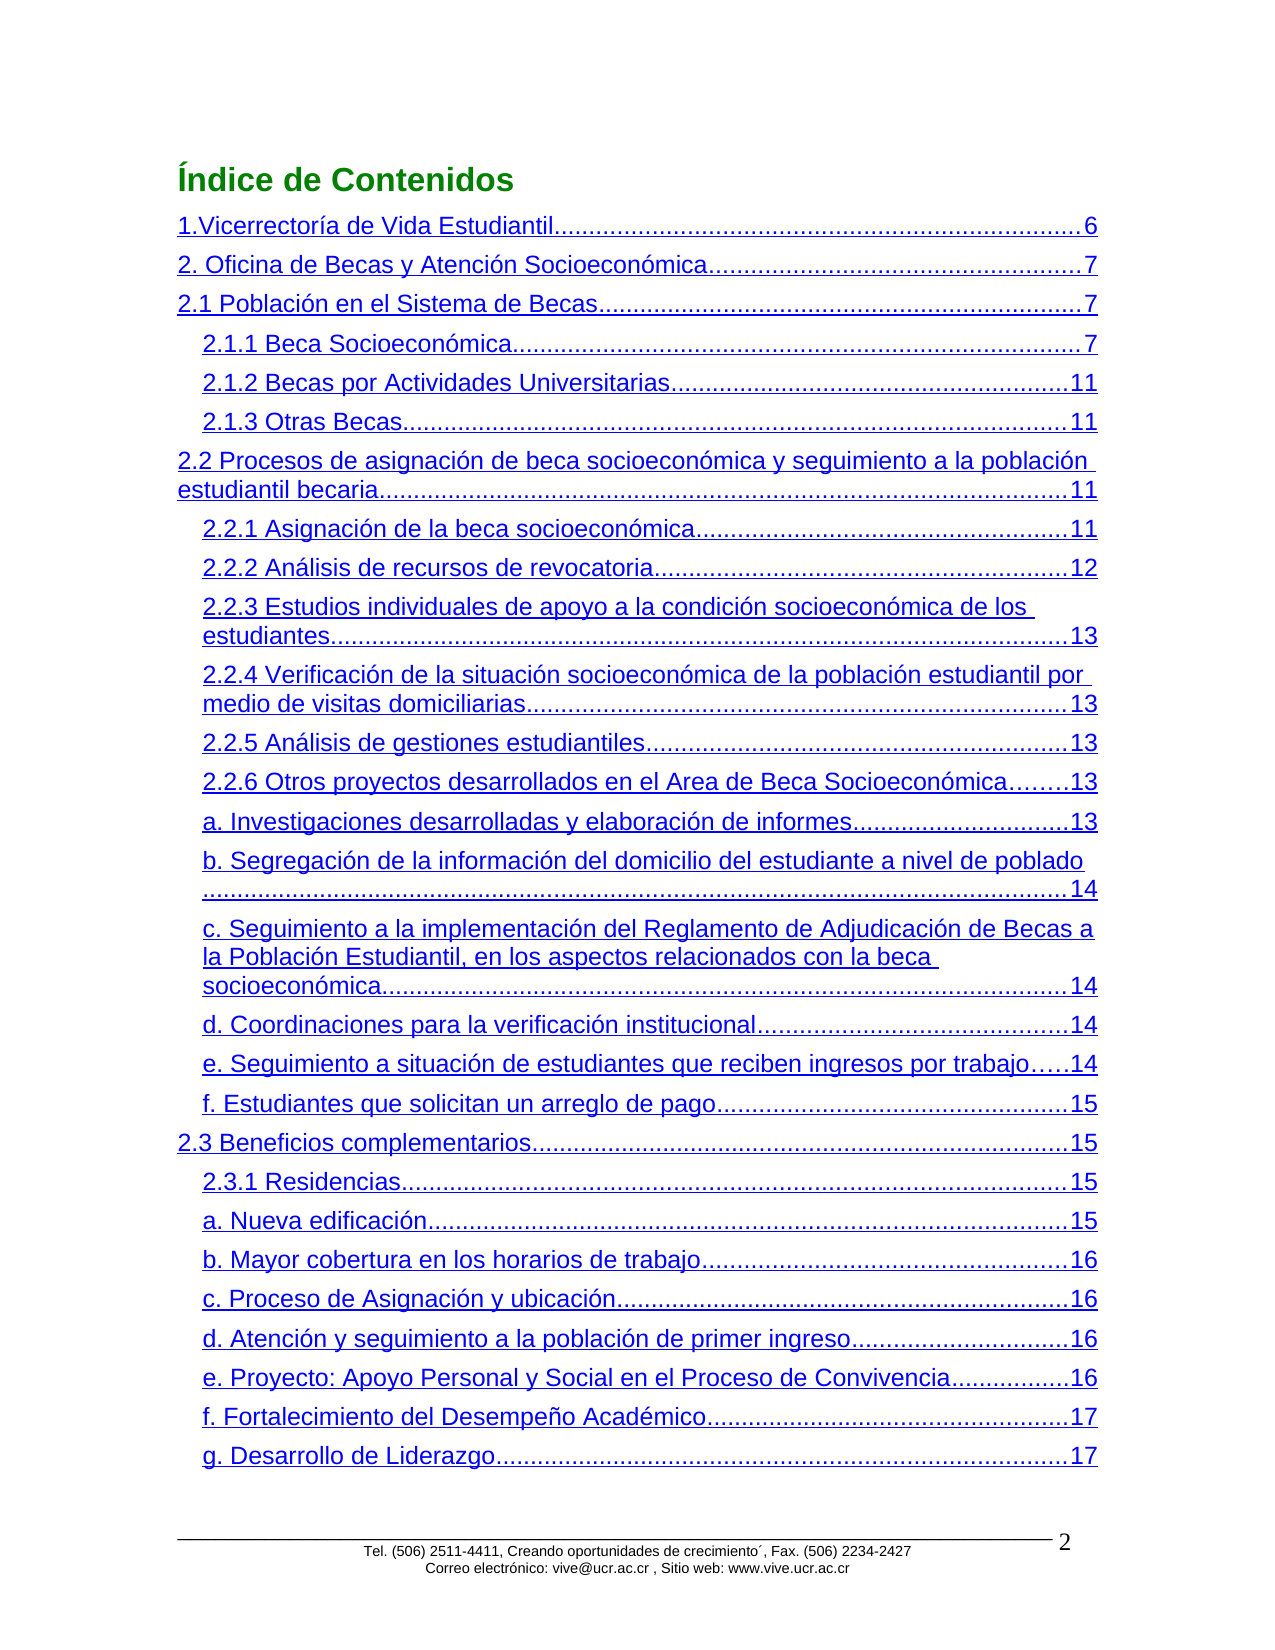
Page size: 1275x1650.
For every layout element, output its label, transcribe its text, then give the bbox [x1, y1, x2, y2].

text 1.Vicerrectoría de Vida Estudiantil 6 [177, 211, 1098, 236]
text 2.2.1 Asignación de la beca socioeconómica 11 [202, 514, 1098, 539]
text c. Proceso de Asignación y ubicación 16 [202, 1284, 1098, 1309]
text f. Fortalecimiento del Desempeño Académico 17 [202, 1402, 1098, 1427]
text 2.2.5 Análisis de gestiones estudiantiles 13 [202, 728, 1098, 753]
text 2.1.3 Otras Becas 11 [202, 407, 1098, 432]
text b. Mayor cobertura en los horarios de trabajo 16 [202, 1245, 1098, 1270]
text 2. Oficina de Becas y Atención Socioeconómica 7 [177, 250, 1098, 275]
text 2.1.1 Beca Socioeconómica 7 [202, 329, 1098, 354]
text Índice de Contenidos [177, 160, 1098, 199]
text 2.2.3 Estudios individuales de apoyo a la condición socioeconómica de los estudiantes 13 [202, 592, 1098, 646]
text e. Proyecto: Apoyo Personal y Social en el Proceso de Convivencia 16 [202, 1363, 1098, 1388]
text 2.1 Población en el Sistema de Becas 7 [177, 289, 1098, 314]
text f. Estudiantes que solicitan un arreglo de pago 15 [202, 1089, 1098, 1114]
text 2.3.1 Residencias 15 [202, 1167, 1098, 1192]
text d. Atención y seguimiento a la población de primer ingreso 16 [202, 1324, 1098, 1349]
text d. Coordinaciones para la verificación institucional 14 [202, 1010, 1098, 1035]
text 2.2.4 Verificación de la situación socioeconómica de la población estudiantil por medio de visitas domiciliarias 13 [202, 660, 1098, 714]
text e. Seguimiento a situación de estudiantes que reciben ingresos por trabajo 14 [202, 1049, 1098, 1074]
text 2.2 Procesos de asignación de beca socioeconómica y seguimiento a la población estudiantil becaria 11 [177, 446, 1098, 500]
text a. Investigaciones desarrolladas y elaboración de informes 13 [202, 807, 1098, 831]
text b. Segregación de la información del domicilio del estudiante a nivel de poblado 14 [202, 846, 1098, 899]
text c. Seguimiento a la implementación del Reglamento de Adjudicación de Becas a la Población Estudiantil, en los aspectos relacionados con la beca socioeconómica 14 [202, 914, 1098, 996]
text 2.1.2 Becas por Actividades Universitarias 11 [202, 368, 1098, 393]
text 2.3 Beneficios complementarios 15 [177, 1128, 1098, 1153]
text g. Desarrollo de Liderazgo 17 [202, 1441, 1098, 1466]
text a. Nueva edificación 15 [202, 1206, 1098, 1231]
text 2.2.2 Análisis de recursos de revocatoria 12 [202, 553, 1098, 578]
text 2.2.6 Otros proyectos desarrollados en el Area de Beca Socioeconómica 13 [202, 767, 1098, 792]
